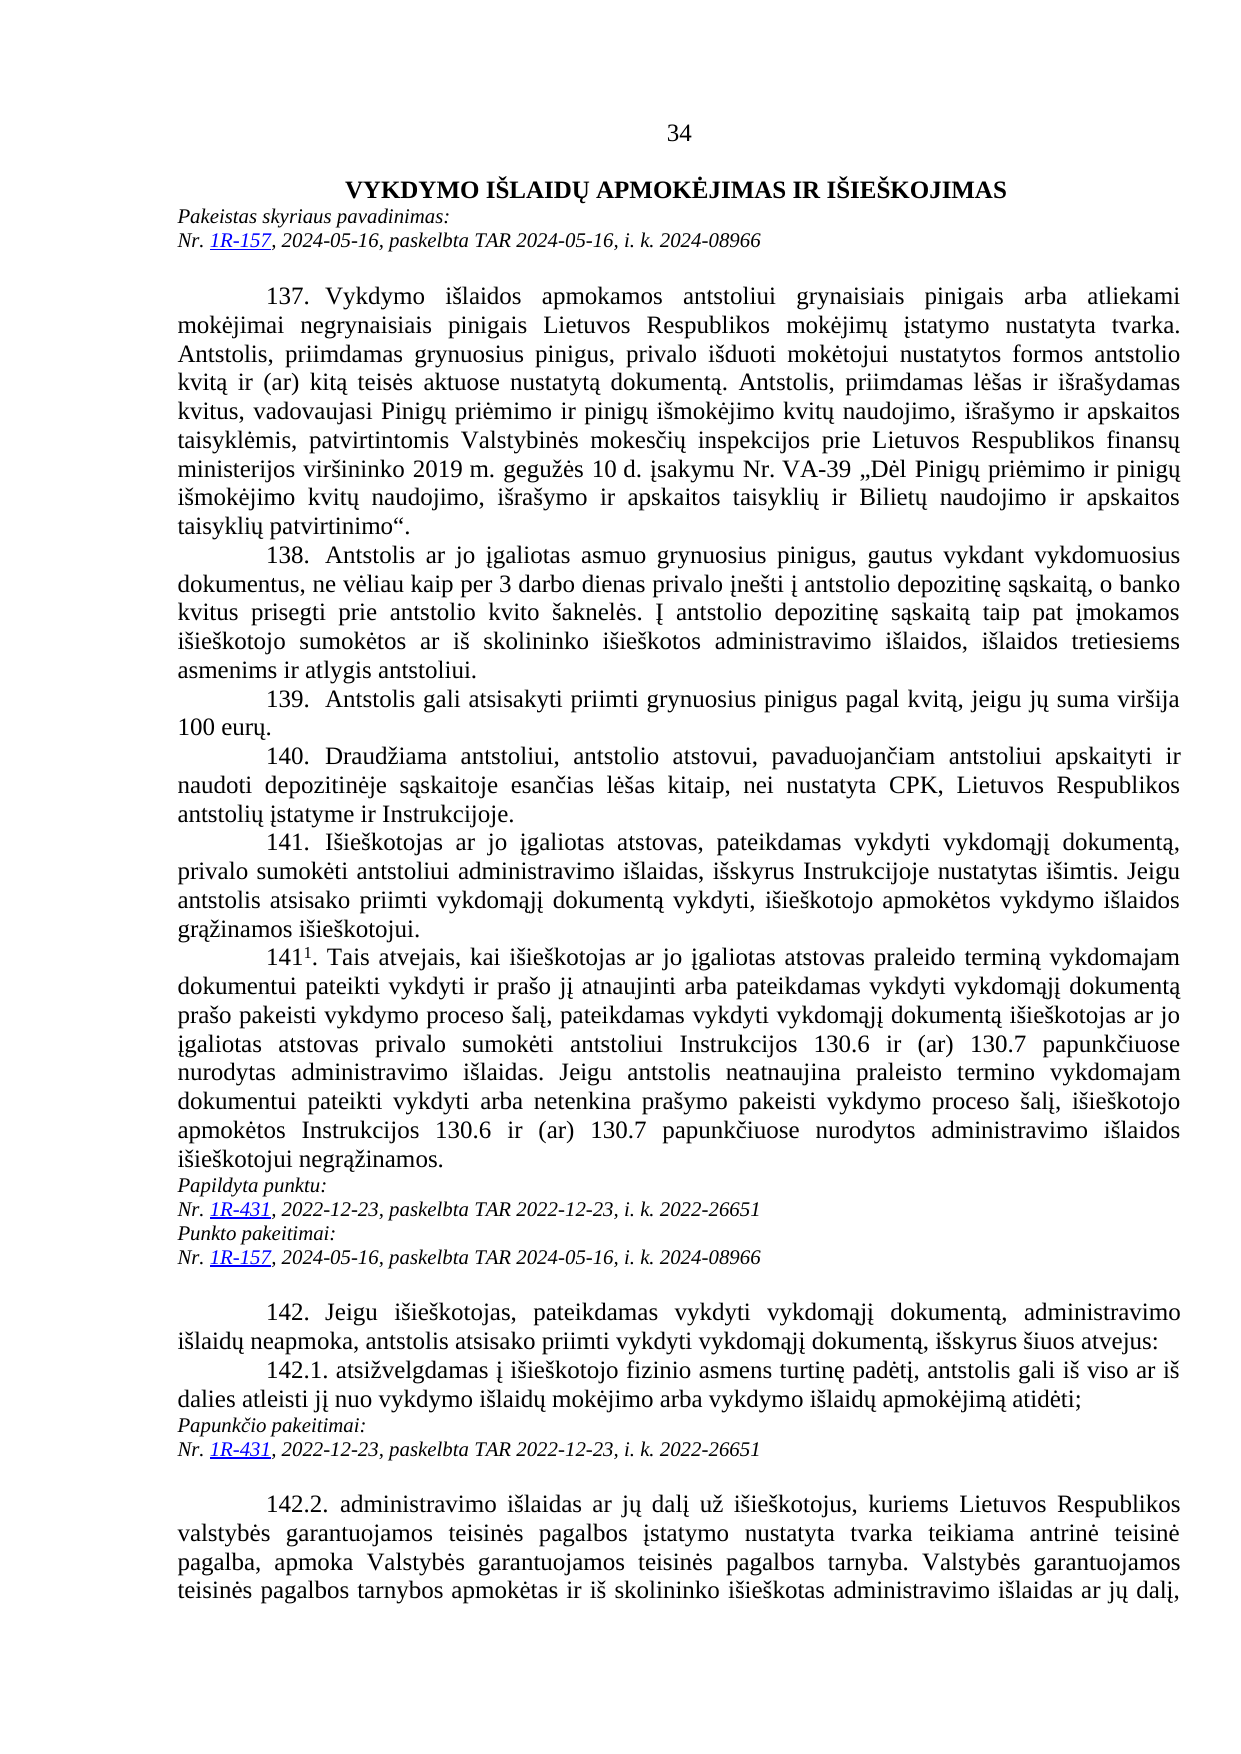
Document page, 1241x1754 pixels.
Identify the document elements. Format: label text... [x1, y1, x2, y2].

text 137. Vykdymo išlaidos apmokamos antstoliui grynaisiais pinigais arba atliekami mokėjimai negrynaisiais pinigais Lietuvos Respublikos mokėjimų įstatymo nustatyta tvarka. Antstolis, priimdamas grynuosius pinigus, privalo išduoti mokėtojui nustatytos formos antstolio kvitą ir (ar) kitą teisės aktuose nustatytą dokumentą. Antstolis, priimdamas lėšas ir išrašydamas kvitus, vadovaujasi Pinigų priėmimo ir pinigų išmokėjimo kvitų naudojimo, išrašymo ir apskaitos taisyklėmis, patvirtintomis Valstybinės mokesčių inspekcijos prie Lietuvos Respublikos finansų ministerijos viršininko 2019 m. gegužės 10 d. įsakymu Nr. VA-39 „Dėl Pinigų priėmimo ir pinigų išmokėjimo kvitų naudojimo, išrašymo ir apskaitos taisyklių ir Bilietų naudojimo ir apskaitos taisyklių patvirtinimo“. [177, 281, 1181, 540]
text 141. Išieškotojas ar jo įgaliotas atstovas, pateikdamas vykdyti vykdomąjį dokumentą, privalo sumokėti antstoliui administravimo išlaidas, išskyrus Instrukcijoje nustatytas išimtis. Jeigu antstolis atsisako priimti vykdomąjį dokumentą vykdyti, išieškotojo apmokėtos vykdymo išlaidos grąžinamos išieškotojui. [177, 827, 1181, 942]
text Pakeistas skyriaus pavadinimas: [177, 204, 1181, 228]
text VYKDYMO IŠLAIDŲ APMOKĖJIMAS IR IŠIEŠKOJIMAS [177, 176, 1181, 204]
text Nr. 1R-157, 2024-05-16, paskelbta TAR 2024-05-16, i. k. 2024-08966 [177, 228, 1181, 252]
text 142.2. administravimo išlaidas ar jų dalį už išieškotojus, kuriems Lietuvos Respublikos valstybės garantuojamos teisinės pagalbos įstatymo nustatyta tvarka teikiama antrinė teisinė pagalba, apmoka Valstybės garantuojamos teisinės pagalbos tarnyba. Valstybės garantuojamos teisinės pagalbos tarnybos apmokėtas ir iš skolininko išieškotas administravimo išlaidas ar jų dalį, [177, 1489, 1181, 1604]
text Nr. 1R-431, 2022-12-23, paskelbta TAR 2022-12-23, i. k. 2022-26651 [177, 1437, 1181, 1461]
text 142.1. atsižvelgdamas į išieškotojo fizinio asmens turtinę padėtį, antstolis gali iš viso ar iš dalies atleisti jį nuo vykdymo išlaidų mokėjimo arba vykdymo išlaidų apmokėjimą atidėti; [177, 1355, 1181, 1412]
text 1411. Tais atvejais, kai išieškotojas ar jo įgaliotas atstovas praleido terminą vykdomajam dokumentui pateikti vykdyti ir prašo jį atnaujinti arba pateikdamas vykdyti vykdomąjį dokumentą prašo pakeisti vykdymo proceso šalį, pateikdamas vykdyti vykdomąjį dokumentą išieškotojas ar jo įgaliotas atstovas privalo sumokėti antstoliui Instrukcijos 130.6 ir (ar) 130.7 papunkčiuose nurodytas administravimo išlaidas. Jeigu antstolis neatnaujina praleisto termino vykdomajam dokumentui pateikti vykdyti arba netenkina prašymo pakeisti vykdymo proceso šalį, išieškotojo apmokėtos Instrukcijos 130.6 ir (ar) 130.7 papunkčiuose nurodytos administravimo išlaidos išieškotojui negrąžinamos. [177, 942, 1181, 1172]
text Nr. 1R-431, 2022-12-23, paskelbta TAR 2022-12-23, i. k. 2022-26651 [177, 1197, 1181, 1221]
text Papildyta punktu: [177, 1172, 1181, 1197]
text 139. Antstolis gali atsisakyti priimti grynuosius pinigus pagal kvitą, jeigu jų suma viršija 100 eurų. [177, 684, 1181, 741]
text 138. Antstolis ar jo įgaliotas asmuo grynuosius pinigus, gautus vykdant vykdomuosius dokumentus, ne vėliau kaip per 3 darbo dienas privalo įnešti į antstolio depozitinę sąskaitą, o banko kvitus prisegti prie antstolio kvito šaknelės. Į antstolio depozitinę sąskaitą taip pat įmokamos išieškotojo sumokėtos ar iš skolininko išieškotos administravimo išlaidos, išlaidos tretiesiems asmenims ir atlygis antstoliui. [177, 540, 1181, 684]
text 142. Jeigu išieškotojas, pateikdamas vykdyti vykdomąjį dokumentą, administravimo išlaidų neapmoka, antstolis atsisako priimti vykdyti vykdomąjį dokumentą, išskyrus šiuos atvejus: [177, 1297, 1181, 1355]
text Papunkčio pakeitimai: [177, 1412, 1181, 1437]
text 140. Draudžiama antstoliui, antstolio atstovui, pavaduojančiam antstoliui apskaityti ir naudoti depozitinėje sąskaitoje esančias lėšas kitaip, nei nustatyta CPK, Lietuvos Respublikos antstolių įstatyme ir Instrukcijoje. [177, 741, 1181, 827]
text Punkto pakeitimai: [177, 1221, 1181, 1245]
text Nr. 1R-157, 2024-05-16, paskelbta TAR 2024-05-16, i. k. 2024-08966 [177, 1245, 1181, 1269]
